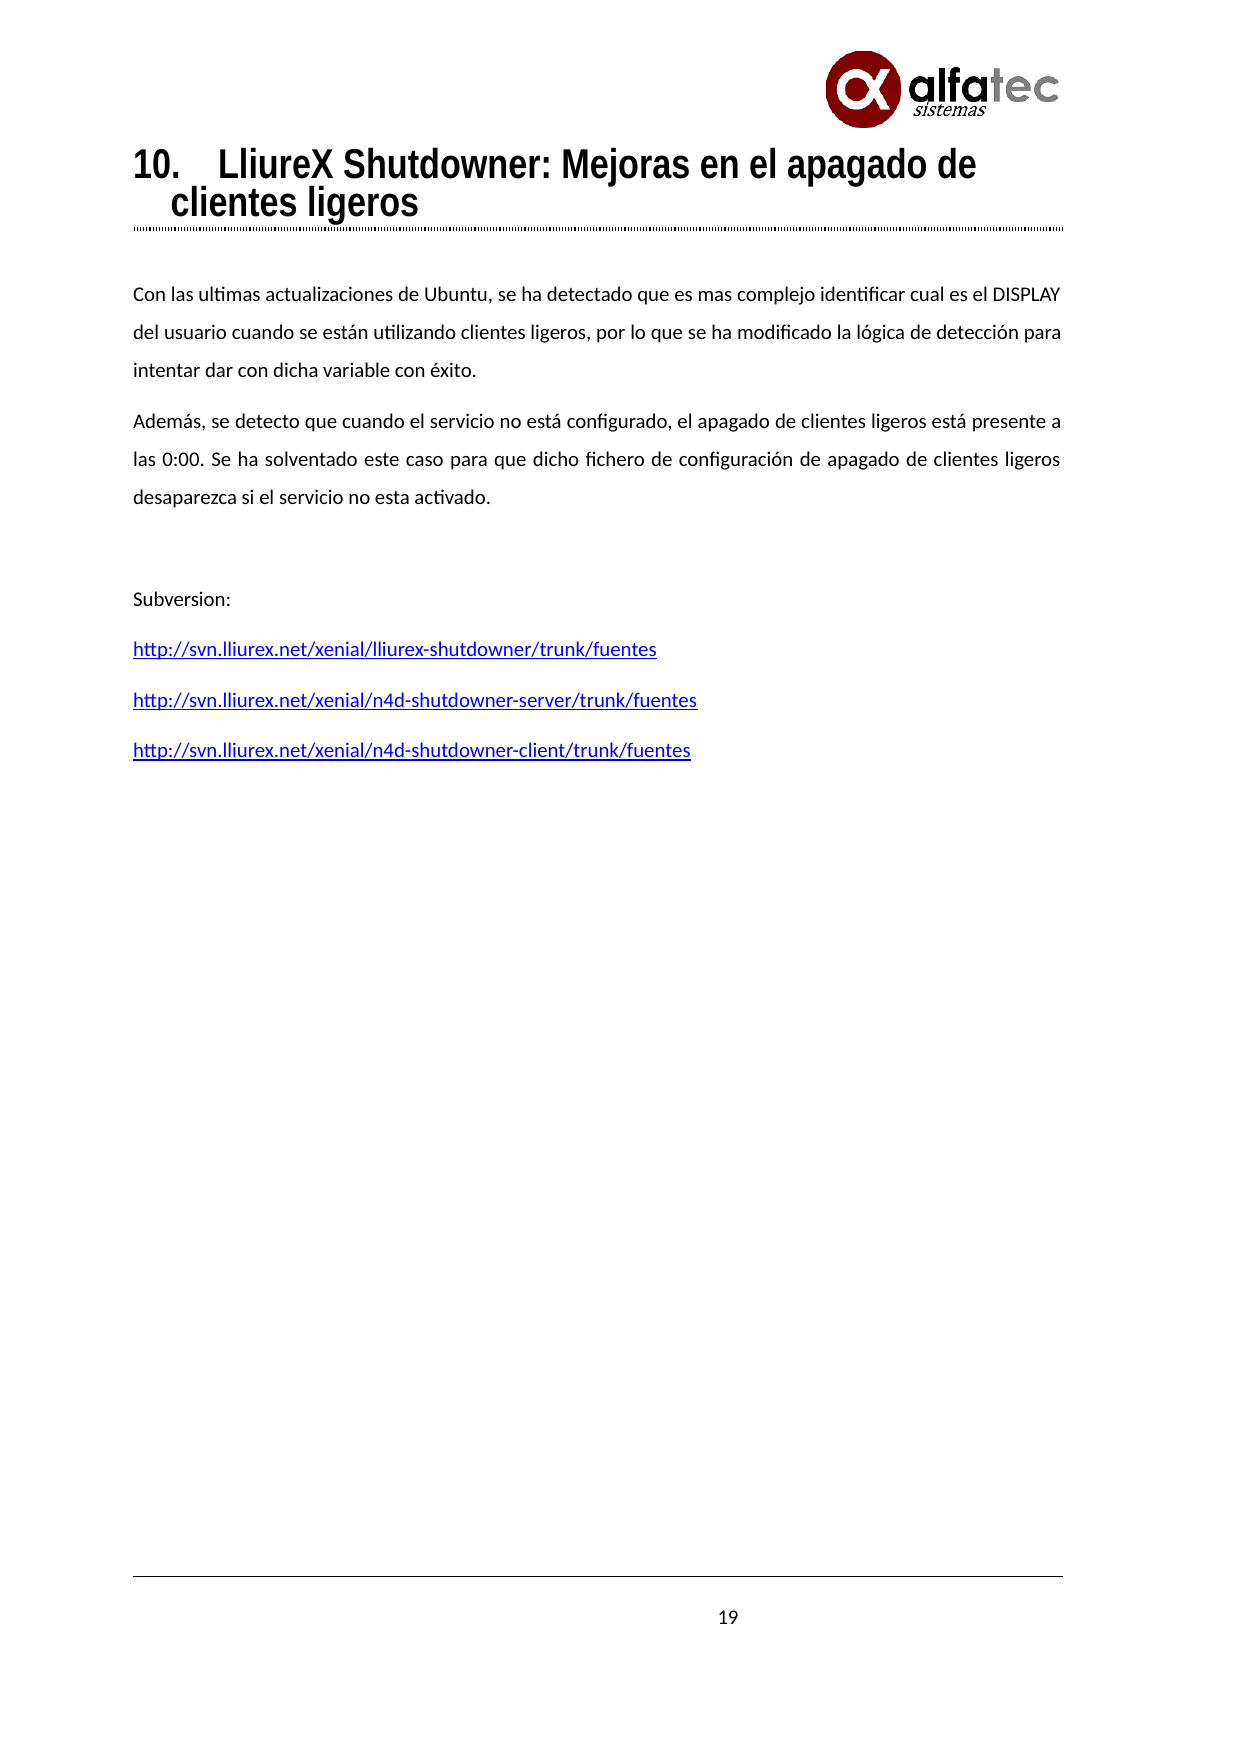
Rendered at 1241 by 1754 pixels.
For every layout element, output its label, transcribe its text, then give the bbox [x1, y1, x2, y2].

picture [825, 51, 1061, 128]
text http://svn.lliurex.net/xenial/lliurex-shutdowner/trunk/fuentes [133, 636, 1063, 662]
text Además, se detecto que cuando el servicio no está configurado, el apagado de clientes ligeros está presente a las 0:00. Se ha solventado este caso para que dicho fichero de configuración de apagado de clientes ligeros desaparezca si el servicio no esta activado. [133, 408, 1063, 510]
text http://svn.lliurex.net/xenial/n4d-shutdowner-server/trunk/fuentes [133, 687, 1063, 712]
text Subversion: [133, 586, 1063, 611]
subtitle LliureX Shutdowner: Mejoras en el apagado de clientes ligeros [133, 148, 1063, 231]
text Con las ultimas actualizaciones de Ubuntu, se ha detectado que es mas complejo identificar cual es el DISPLAY del usuario cuando se están utilizando clientes ligeros, por lo que se ha modificado la lógica de detección para intentar dar con dicha variable con éxito. [133, 281, 1063, 383]
text http://svn.lliurex.net/xenial/n4d-shutdowner-client/trunk/fuentes [133, 738, 1063, 763]
